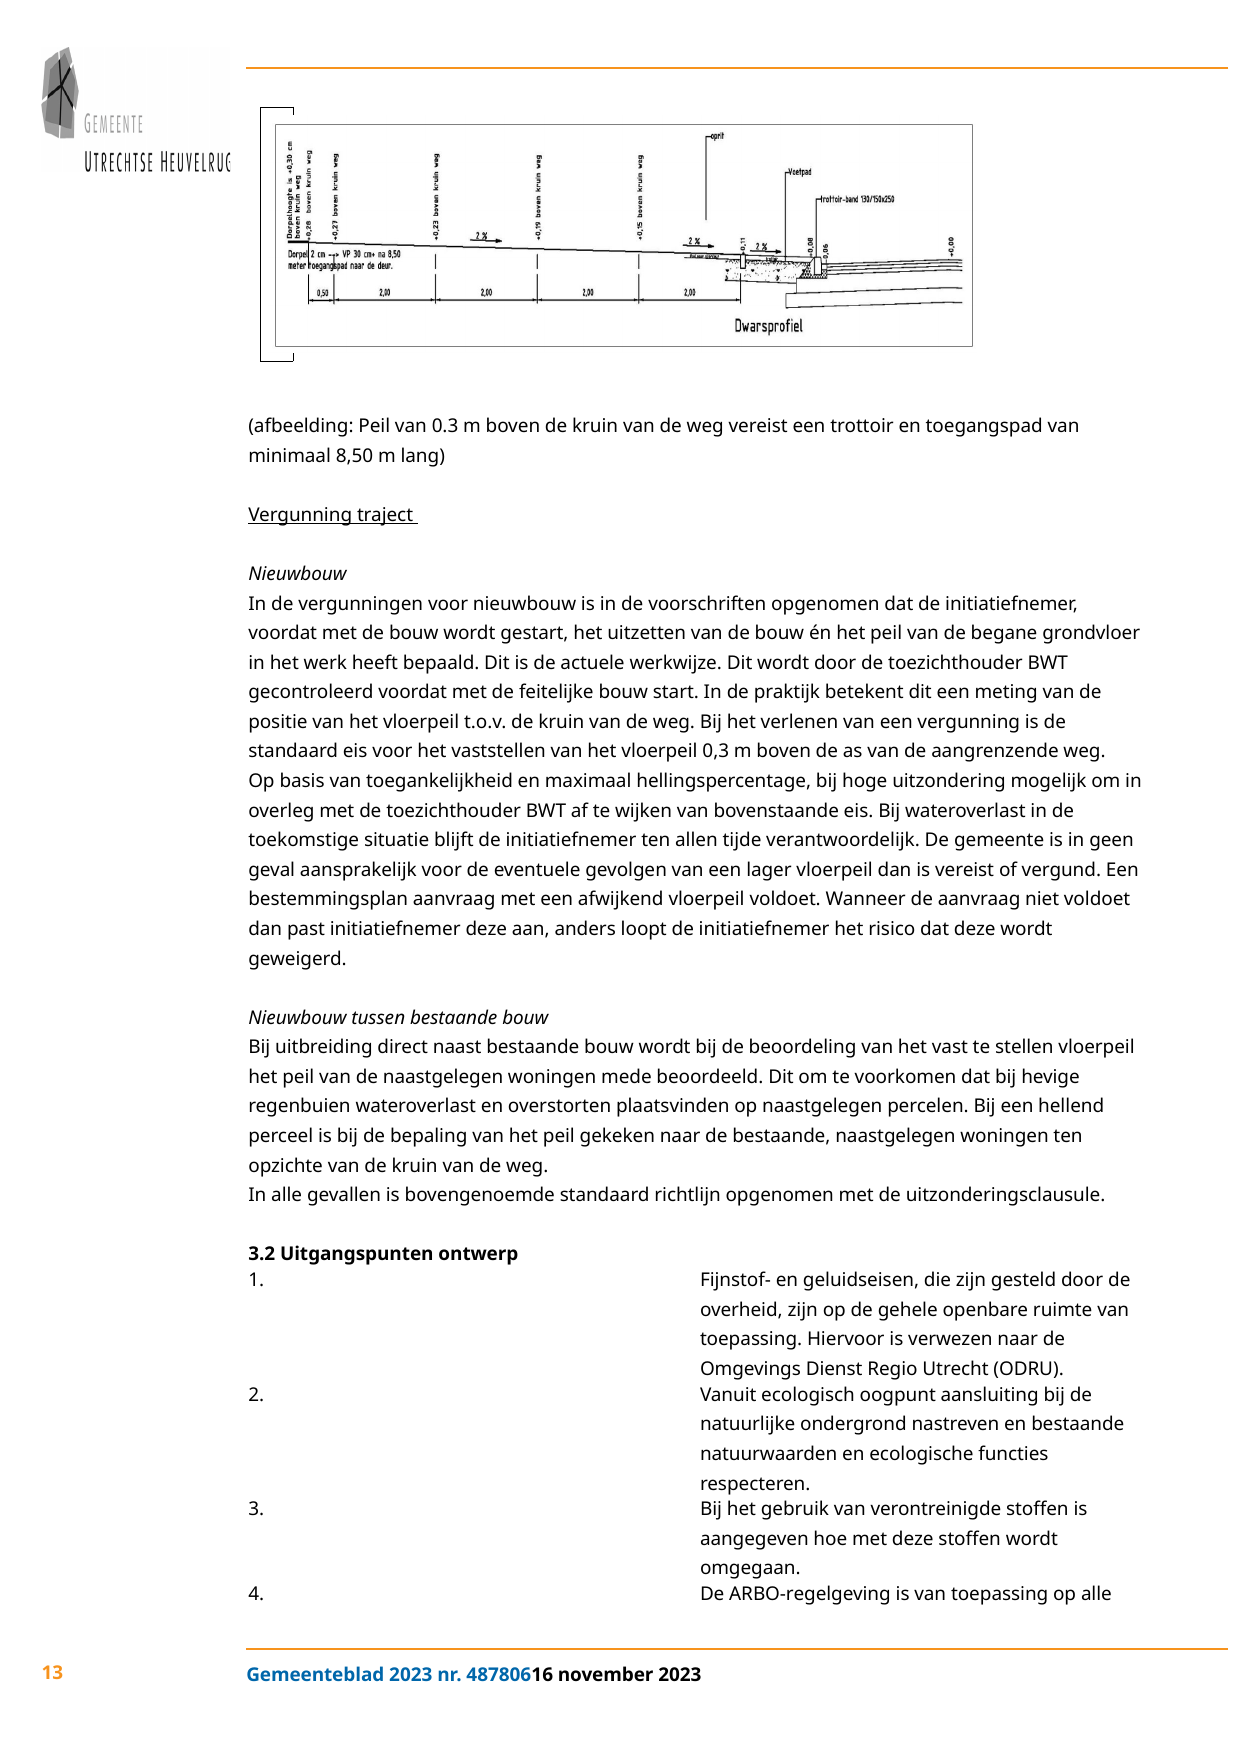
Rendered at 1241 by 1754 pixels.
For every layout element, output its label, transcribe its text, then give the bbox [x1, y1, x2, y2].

text Nieuwbouw [248, 560, 1152, 586]
text Op basis van toegankelijkheid en maximaal hellingspercentage, bij hoge uitzondering mogelijk om in overleg met de toezichthouder BWT af te wijken van bovenstaande eis. Bij wateroverlast in de toekomstige situatie blijft de initiatiefnemer ten allen tijde verantwoordelijk. De gemeente is in geen geval aansprakelijk voor de eventuele gevolgen van een lager vloerpeil dan is vereist of vergund. Een bestemmingsplan aanvraag met een afwijkend vloerpeil voldoet. Wanneer de aanvraag niet voldoet dan past initiatiefnemer deze aan, anders loopt de initiatiefnemer het risico dat deze wordt geweigerd. [248, 767, 1152, 971]
text 3.2 Uitgangspunten ontwerp [248, 1241, 1152, 1266]
text In de vergunningen voor nieuwbouw is in de voorschriften opgenomen dat de initiatiefnemer, voordat met de bouw wordt gestart, het uitzetten van de bouw én het peil van de begane grondvloer in het werk heeft bepaald. Dit is de actuele werkwijze. Dit wordt door de toezichthouder BWT gecontroleerd voordat met de feitelijke bouw start. In de praktijk betekent dit een meting van de positie van het vloerpeil t.o.v. de kruin van de weg. Bij het verlenen van een vergunning is de standaard eis voor het vaststellen van het vloerpeil 0,3 m boven de as van de aangrenzende weg. [248, 590, 1152, 763]
table_cell 2. [248, 1381, 700, 1495]
text Vergunning traject [248, 501, 1152, 527]
picture [41, 47, 231, 172]
table_cell 3. [248, 1495, 700, 1580]
table_header 1. [248, 1266, 700, 1381]
picture [268, 115, 978, 353]
table_header Fijnstof- en geluidseisen, die zijn gesteld door de overheid, zijn op de gehele openbare ruimte van toepassing. Hiervoor is verwezen naar de Omgevings Dienst Regio Utrecht (ODRU). [700, 1266, 1152, 1381]
text Nieuwbouw tussen bestaande bouw [248, 1004, 1152, 1030]
text (afbeelding: Peil van 0.3 m boven de kruin van de weg vereist een trottoir en toegangspad van minimaal 8,50 m lang) [248, 412, 1152, 468]
text Bij uitbreiding direct naast bestaande bouw wordt bij de beoordeling van het vast te stellen vloerpeil het peil van de naastgelegen woningen mede beoordeeld. Dit om te voorkomen dat bij hevige regenbuien wateroverlast en overstorten plaatsvinden op naastgelegen percelen. Bij een hellend perceel is bij de bepaling van het peil gekeken naar de bestaande, naastgelegen woningen ten opzichte van de kruin van de weg. [248, 1033, 1152, 1178]
text In alle gevallen is bovengenoemde standaard richtlijn opgenomen met de uitzonderingsclausule. [248, 1181, 1152, 1207]
table_cell Vanuit ecologisch oogpunt aansluiting bij de natuurlijke ondergrond nastreven en bestaande natuurwaarden en ecologische functies respecteren. [700, 1381, 1152, 1495]
table_cell Bij het gebruik van verontreinigde stoffen is aangegeven hoe met deze stoffen wordt omgegaan. [700, 1495, 1152, 1580]
table_cell De ARBO-regelgeving is van toepassing op alle [700, 1580, 1152, 1606]
table_cell 4. [248, 1580, 700, 1606]
